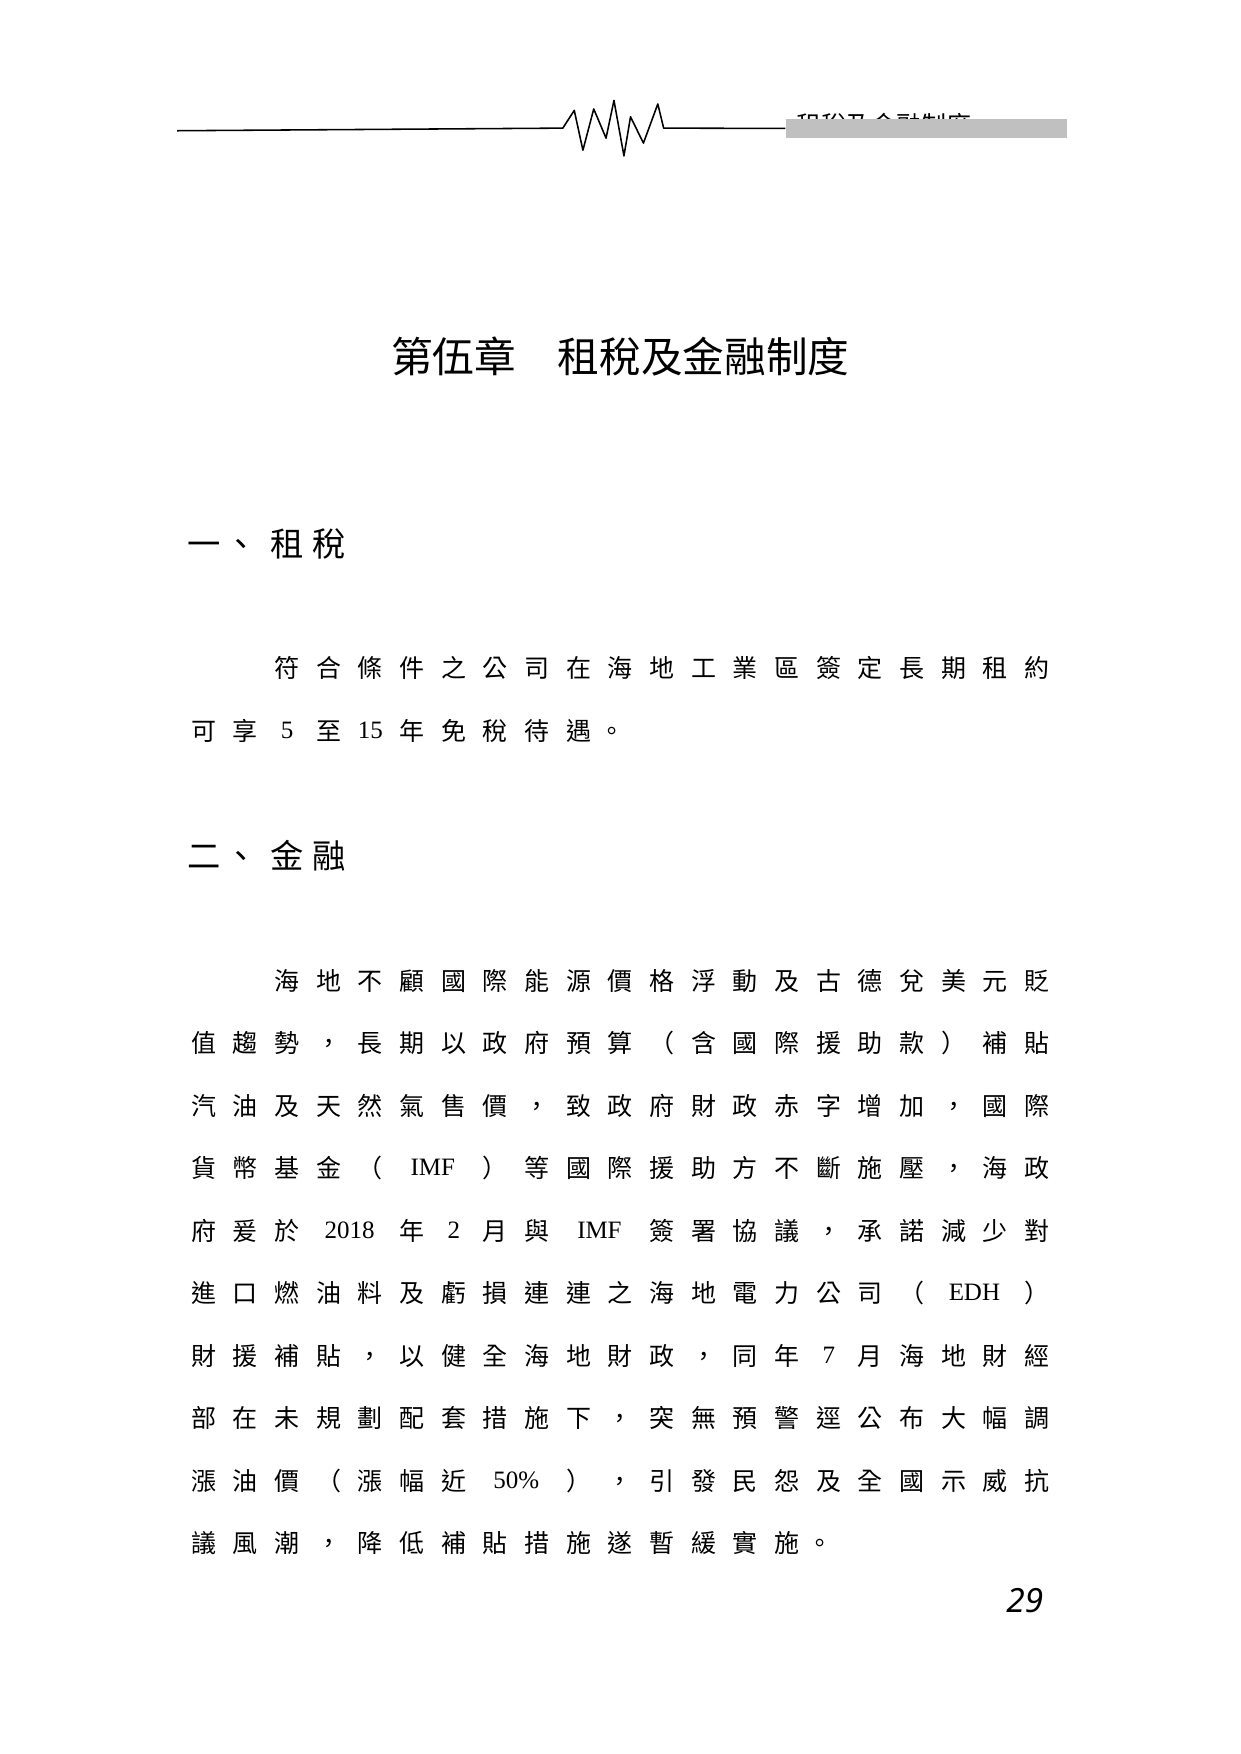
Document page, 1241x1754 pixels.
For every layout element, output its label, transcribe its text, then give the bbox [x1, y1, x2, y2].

text 符合條件之公司在海地工業區簽定長期租約可享5至15年免稅待遇。 [183, 625, 1058, 750]
text 海地不顧國際能源價格浮動及古德兌美元貶值趨勢，長期以政府預算（含國際援助款）補貼汽油及天然氣售價，致政府財政赤字增加，國際貨幣基金（IMF）等國際援助方不斷施壓，海政府爰於2018年2月與IMF簽署協議，承諾減少對進口燃油料及虧損連連之海地電力公司（EDH）財援補貼，以健全海地財政，同年7月海地財經部在未規劃配套措施下，突無預警逕公布大幅調漲油價（漲幅近50%），引發民怨及全國示威抗議風潮，降低補貼措施遂暫緩實施。 [183, 938, 1058, 1563]
text 二、金融 [183, 813, 1058, 875]
text 第伍章 租稅及金融制度 [183, 313, 1058, 375]
text 一、租稅 [183, 500, 1058, 563]
